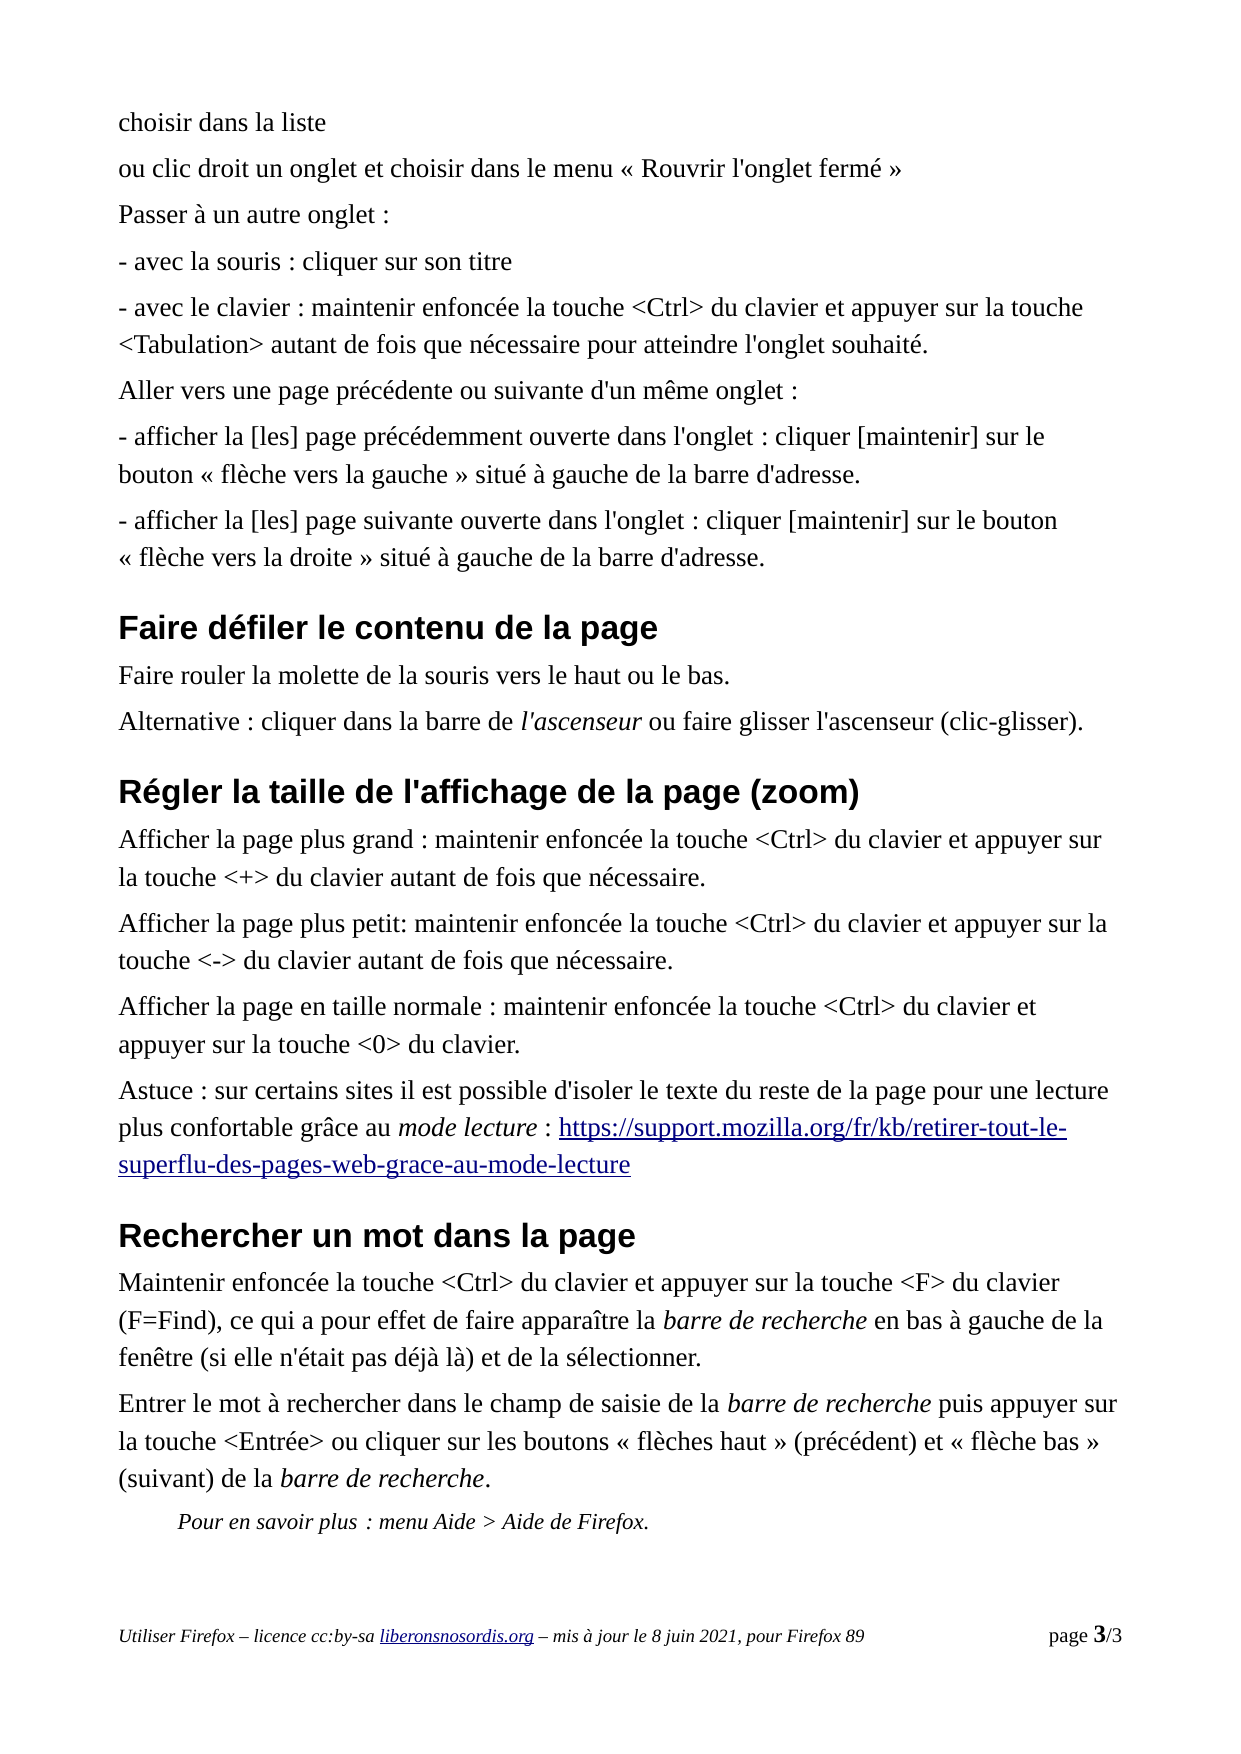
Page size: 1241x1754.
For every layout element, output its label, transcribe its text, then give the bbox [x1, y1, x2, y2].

subtitle Rechercher un mot dans la page [118, 1215, 1122, 1254]
text ou clic droit un onglet et choisir dans le menu « Rouvrir l'onglet fermé » [118, 152, 1122, 183]
text Astuce : sur certains sites il est possible d'isoler le texte du reste de la page pour une lecture plus confortable grâce au mode lecture : https://support.mozilla.org/fr/kb/retirer-tout-le-superflu-des-pages-web-grace-au-mode-lecture [118, 1074, 1122, 1179]
text Passer à un autre onglet : [118, 198, 1122, 230]
text Faire rouler la molette de la souris vers le haut ou le bas. [118, 659, 1122, 690]
text Entrer le mot à rechercher dans le champ de saisie de la barre de recherche puis appuyer sur la touche <Entrée> ou cliquer sur les boutons « flèches haut » (précédent) et « flèche bas » (suivant) de la barre de recherche. [118, 1387, 1122, 1493]
text Maintenir enfoncée la touche <Ctrl> du clavier et appuyer sur la touche <F> du clavier (F=Find), ce qui a pour effet de faire apparaître la barre de recherche en bas à gauche de la fenêtre (si elle n'était pas déjà là) et de la sélectionner. [118, 1267, 1122, 1372]
text Afficher la page en taille normale : maintenir enfoncée la touche <Ctrl> du clavier et appuyer sur la touche <0> du clavier. [118, 990, 1122, 1059]
text Pour en savoir plus : menu Aide > Aide de Firefox. [177, 1508, 1122, 1534]
text - avec la souris : cliquer sur son titre [118, 245, 1122, 276]
text Afficher la page plus petit: maintenir enfoncée la touche <Ctrl> du clavier et appuyer sur la touche <-> du clavier autant de fois que nécessaire. [118, 907, 1122, 975]
subtitle Faire défiler le contenu de la page [118, 608, 1122, 647]
text - afficher la [les] page précédemment ouverte dans l'onglet : cliquer [maintenir] sur le bouton « flèche vers la gauche » situé à gauche de la barre d'adresse. [118, 420, 1122, 489]
text - afficher la [les] page suivante ouverte dans l'onglet : cliquer [maintenir] sur le bouton « flèche vers la droite » situé à gauche de la barre d'adresse. [118, 504, 1122, 572]
text - avec le clavier : maintenir enfoncée la touche <Ctrl> du clavier et appuyer sur la touche <Tabulation> autant de fois que nécessaire pour atteindre l'onglet souhaité. [118, 291, 1122, 359]
text choisir dans la liste [118, 106, 1122, 137]
text Aller vers une page précédente ou suivante d'un même onglet : [118, 374, 1122, 405]
subtitle Régler la taille de l'affichage de la page (zoom) [118, 772, 1122, 811]
text Afficher la page plus grand : maintenir enfoncée la touche <Ctrl> du clavier et appuyer sur la touche <+> du clavier autant de fois que nécessaire. [118, 823, 1122, 892]
text Alternative : cliquer dans la barre de l'ascenseur ou faire glisser l'ascenseur (clic-glisser). [118, 705, 1122, 737]
